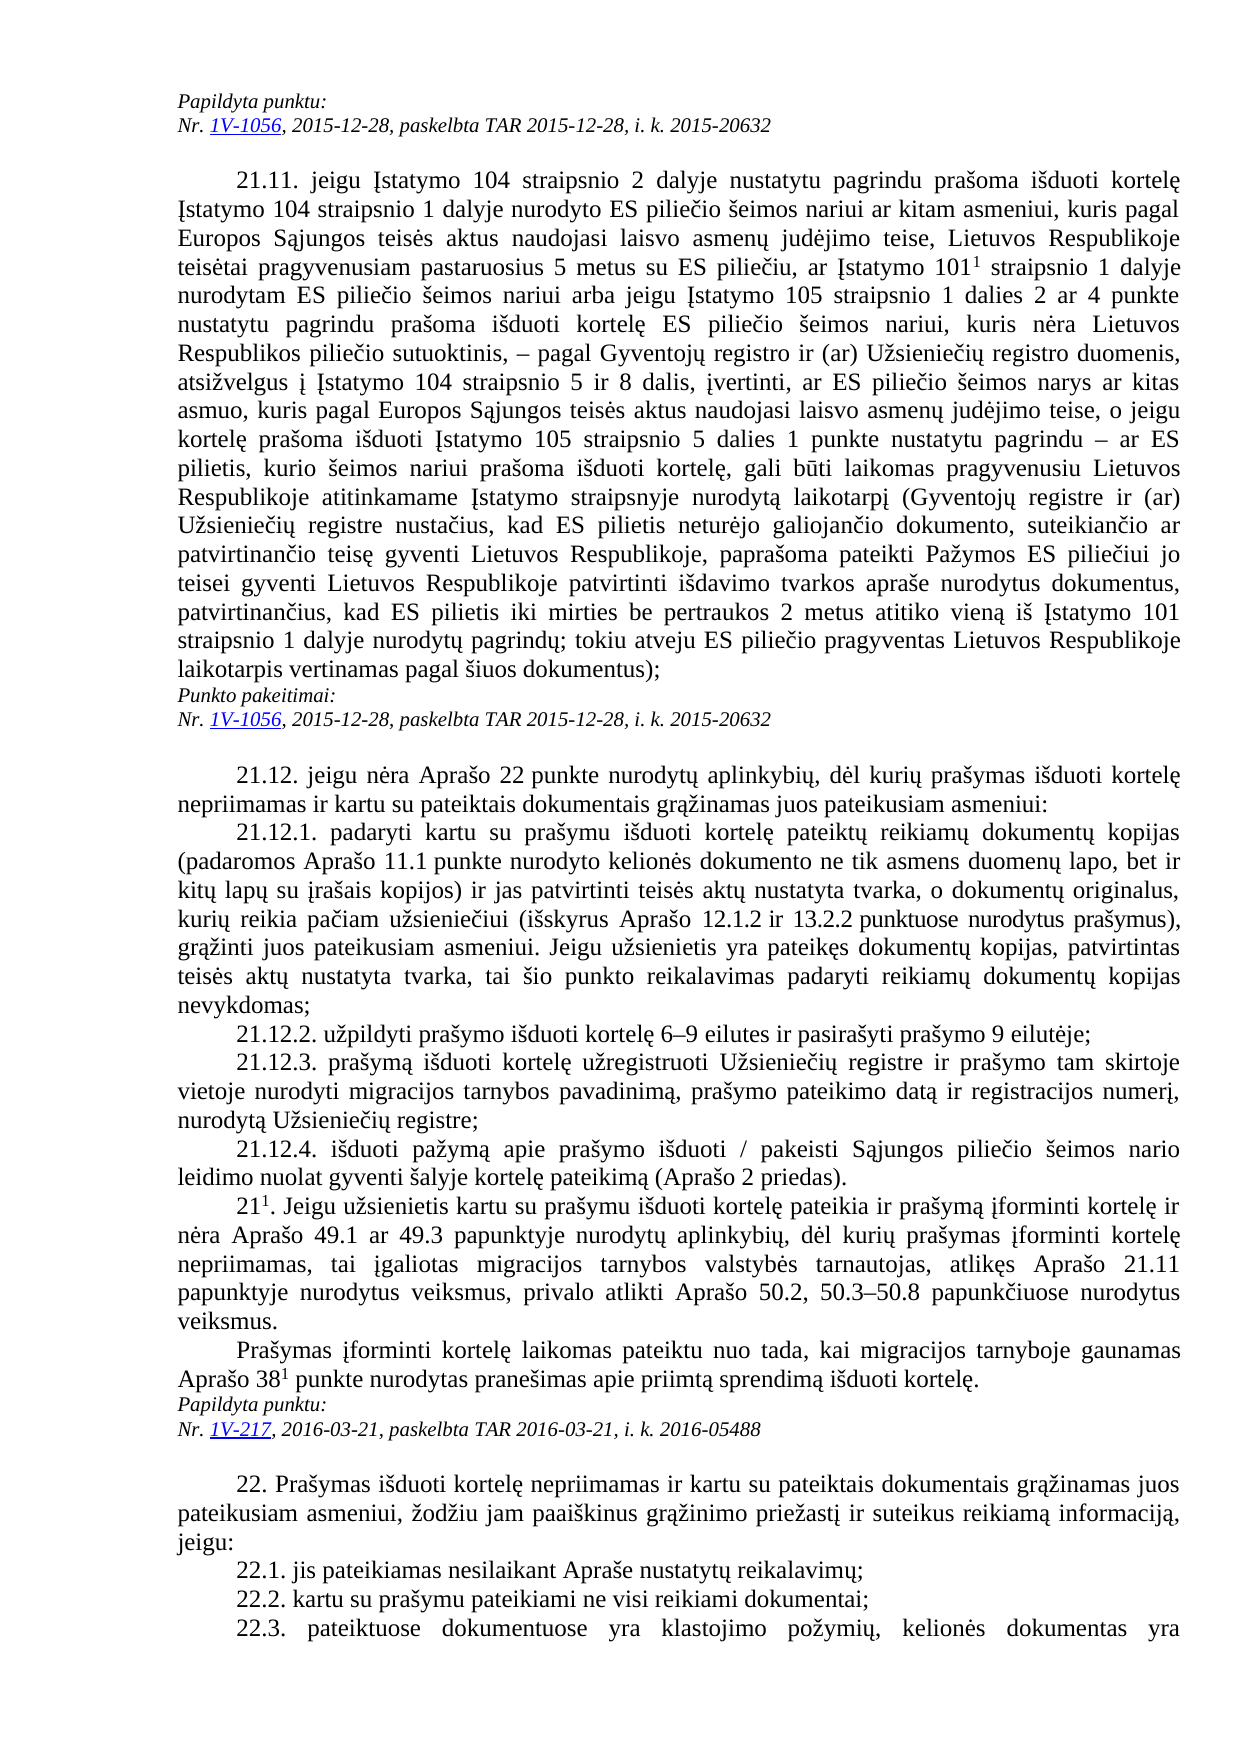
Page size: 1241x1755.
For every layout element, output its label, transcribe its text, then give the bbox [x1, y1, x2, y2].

text 21.12.4. išduoti pažymą apie prašymo išduoti / pakeisti Sąjungos piliečio šeimos nario leidimo nuolat gyventi šalyje kortelę pateikimą (Aprašo 2 priedas). [177, 1134, 1181, 1191]
text 22.1. jis pateikiamas nesilaikant Apraše nustatytų reikalavimų; [177, 1556, 1181, 1584]
text Nr. 1V-1056, 2015-12-28, paskelbta TAR 2015-12-28, i. k. 2015-20632 [177, 113, 1181, 137]
text Papildyta punktu: [177, 89, 1181, 113]
text Nr. 1V-1056, 2015-12-28, paskelbta TAR 2015-12-28, i. k. 2015-20632 [177, 707, 1181, 731]
text 22.2. kartu su prašymu pateikiami ne visi reikiami dokumentai; [177, 1584, 1181, 1613]
text Prašymas įforminti kortelę laikomas pateiktu nuo tada, kai migracijos tarnyboje gaunamas Aprašo 381 punkte nurodytas pranešimas apie priimtą sprendimą išduoti kortelę. [177, 1335, 1181, 1392]
text 21.12.2. užpildyti prašymo išduoti kortelę 6–9 eilutes ir pasirašyti prašymo 9 eilutėje; [177, 1019, 1181, 1047]
text Punkto pakeitimai: [177, 683, 1181, 707]
text 21.11. jeigu Įstatymo 104 straipsnio 2 dalyje nustatytu pagrindu prašoma išduoti kortelę Įstatymo 104 straipsnio 1 dalyje nurodyto ES piliečio šeimos nariui ar kitam asmeniui, kuris pagal Europos Sąjungos teisės aktus naudojasi laisvo asmenų judėjimo teise, Lietuvos Respublikoje teisėtai pragyvenusiam pastaruosius 5 metus su ES piliečiu, ar Įstatymo 1011 straipsnio 1 dalyje nurodytam ES piliečio šeimos nariui arba jeigu Įstatymo 105 straipsnio 1 dalies 2 ar 4 punkte nustatytu pagrindu prašoma išduoti kortelę ES piliečio šeimos nariui, kuris nėra Lietuvos Respublikos piliečio sutuoktinis, – pagal Gyventojų registro ir (ar) Užsieniečių registro duomenis, atsižvelgus į Įstatymo 104 straipsnio 5 ir 8 dalis, įvertinti, ar ES piliečio šeimos narys ar kitas asmuo, kuris pagal Europos Sąjungos teisės aktus naudojasi laisvo asmenų judėjimo teise, o jeigu kortelę prašoma išduoti Įstatymo 105 straipsnio 5 dalies 1 punkte nustatytu pagrindu – ar ES pilietis, kurio šeimos nariui prašoma išduoti kortelę, gali būti laikomas pragyvenusiu Lietuvos Respublikoje atitinkamame Įstatymo straipsnyje nurodytą laikotarpį (Gyventojų registre ir (ar) Užsieniečių registre nustačius, kad ES pilietis neturėjo galiojančio dokumento, suteikiančio ar patvirtinančio teisę gyventi Lietuvos Respublikoje, paprašoma pateikti Pažymos ES piliečiui jo teisei gyventi Lietuvos Respublikoje patvirtinti išdavimo tvarkos apraše nurodytus dokumentus, patvirtinančius, kad ES pilietis iki mirties be pertraukos 2 metus atitiko vieną iš Įstatymo 101 straipsnio 1 dalyje nurodytų pagrindų; tokiu atveju ES piliečio pragyventas Lietuvos Respublikoje laikotarpis vertinamas pagal šiuos dokumentus); [177, 166, 1181, 683]
text Nr. 1V-217, 2016-03-21, paskelbta TAR 2016-03-21, i. k. 2016-05488 [177, 1416, 1181, 1441]
text 22. Prašymas išduoti kortelę nepriimamas ir kartu su pateiktais dokumentais grąžinamas juos pateikusiam asmeniui, žodžiu jam paaiškinus grąžinimo priežastį ir suteikus reikiamą informaciją, jeigu: [177, 1469, 1181, 1556]
text 21.12.1. padaryti kartu su prašymu išduoti kortelę pateiktų reikiamų dokumentų kopijas (padaromos Aprašo 11.1 punkte nurodyto kelionės dokumento ne tik asmens duomenų lapo, bet ir kitų lapų su įrašais kopijos) ir jas patvirtinti teisės aktų nustatyta tvarka, o dokumentų originalus, kurių reikia pačiam užsieniečiui (išskyrus Aprašo 12.1.2 ir 13.2.2 punktuose nurodytus prašymus), grąžinti juos pateikusiam asmeniui. Jeigu užsienietis yra pateikęs dokumentų kopijas, patvirtintas teisės aktų nustatyta tvarka, tai šio punkto reikalavimas padaryti reikiamų dokumentų kopijas nevykdomas; [177, 817, 1181, 1019]
text 21.12.3. prašymą išduoti kortelę užregistruoti Užsieniečių registre ir prašymo tam skirtoje vietoje nurodyti migracijos tarnybos pavadinimą, prašymo pateikimo datą ir registracijos numerį, nurodytą Užsieniečių registre; [177, 1047, 1181, 1134]
text 22.3. pateiktuose dokumentuose yra klastojimo požymių, kelionės dokumentas yra [177, 1613, 1181, 1642]
text 211. Jeigu užsienietis kartu su prašymu išduoti kortelę pateikia ir prašymą įforminti kortelę ir nėra Aprašo 49.1 ar 49.3 papunktyje nurodytų aplinkybių, dėl kurių prašymas įforminti kortelę nepriimamas, tai įgaliotas migracijos tarnybos valstybės tarnautojas, atlikęs Aprašo 21.11 papunktyje nurodytus veiksmus, privalo atlikti Aprašo 50.2, 50.3–50.8 papunkčiuose nurodytus veiksmus. [177, 1191, 1181, 1335]
text Papildyta punktu: [177, 1392, 1181, 1416]
text 21.12. jeigu nėra Aprašo 22 punkte nurodytų aplinkybių, dėl kurių prašymas išduoti kortelę nepriimamas ir kartu su pateiktais dokumentais grąžinamas juos pateikusiam asmeniui: [177, 760, 1181, 817]
